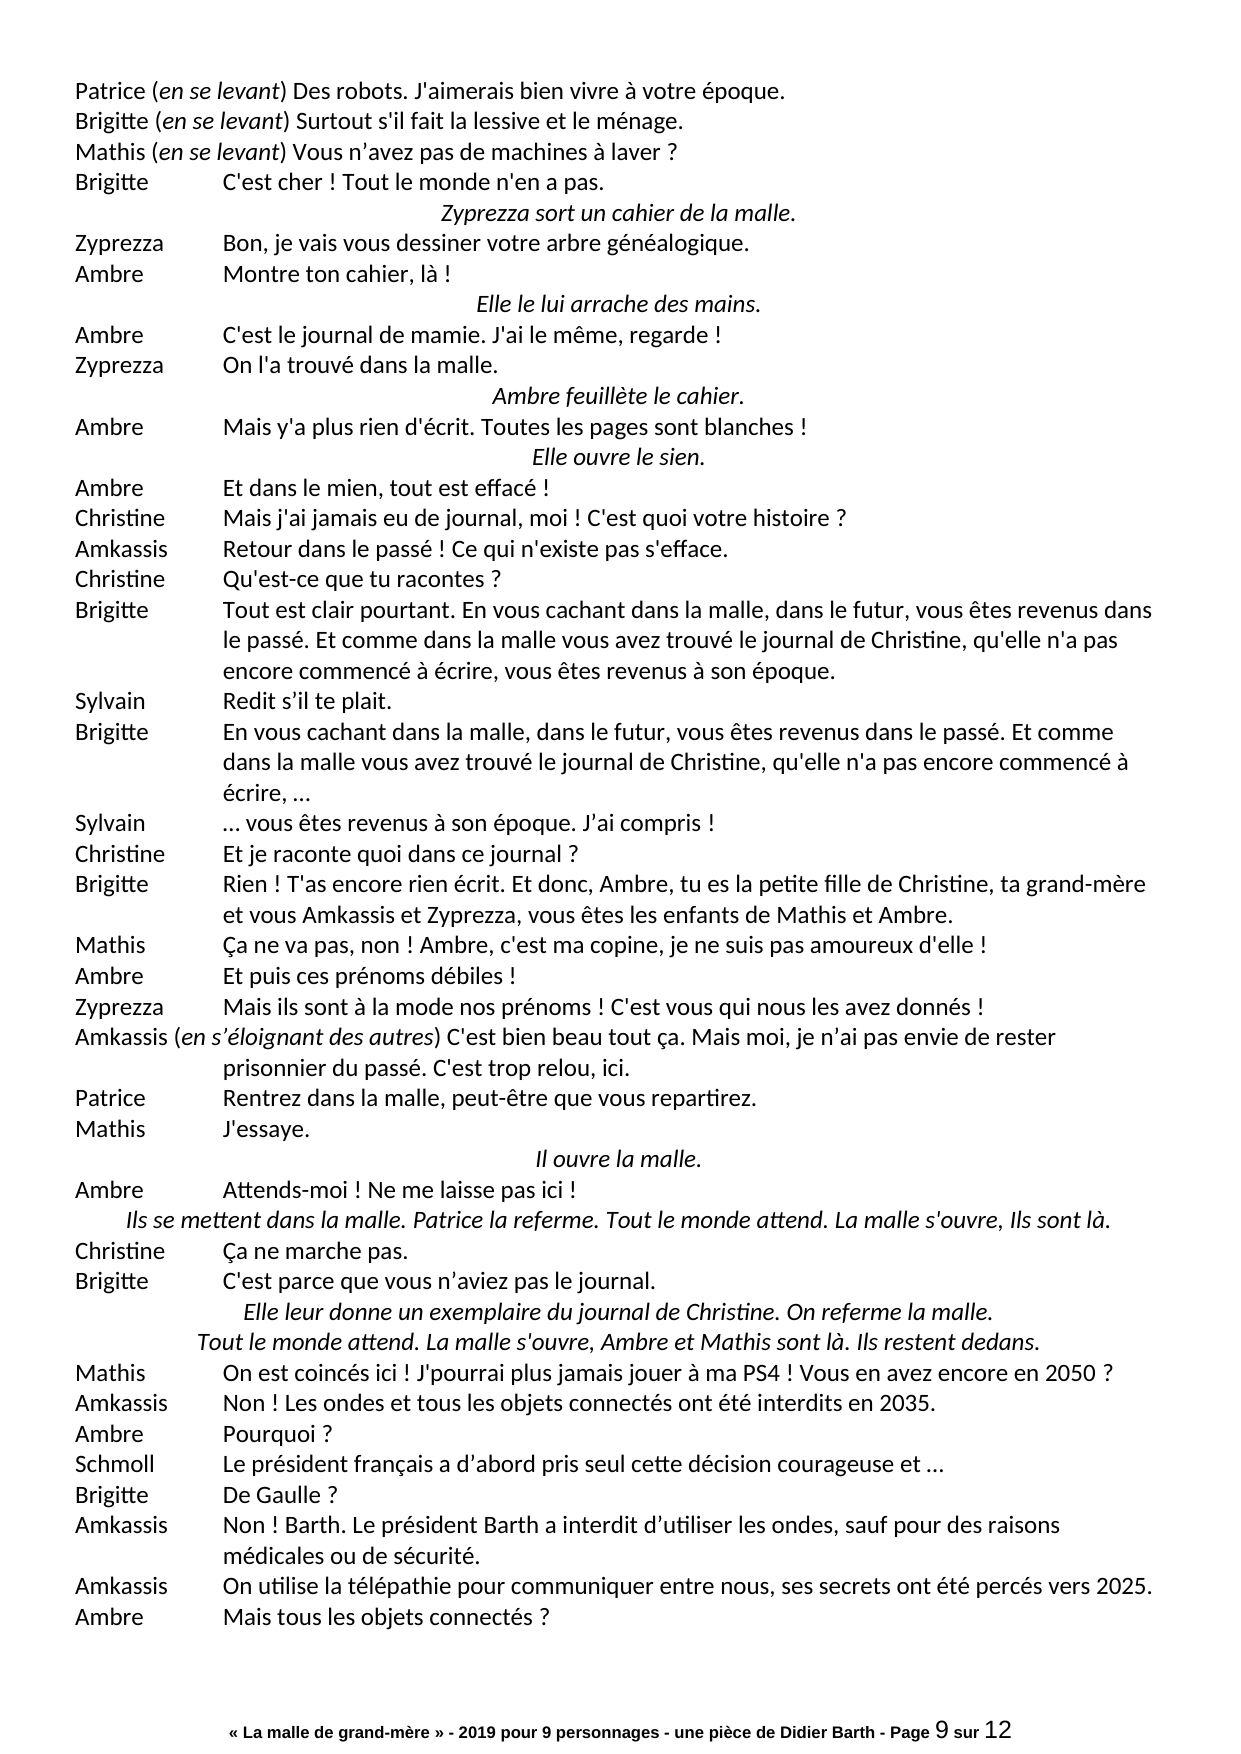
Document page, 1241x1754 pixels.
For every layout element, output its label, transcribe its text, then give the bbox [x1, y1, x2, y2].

text Brigitte Rien ! T'as encore rien écrit. Et donc, Ambre, tu es la petite fille de Christine, ta grand-mère et vous Amkassis et Zyprezza, vous êtes les enfants de Mathis et Ambre. [75, 868, 1165, 929]
text Ambre Et dans le mien, tout est effacé ! [75, 472, 1165, 502]
text Ambre Mais y'a plus rien d'écrit. Toutes les pages sont blanches ! [75, 411, 1165, 441]
text Patrice (en se levant) Des robots. J'aimerais bien vivre à votre époque. [75, 75, 1165, 106]
text Patrice Rentrez dans la malle, peut-être que vous repartirez. [75, 1082, 1165, 1113]
text Elle leur donne un exemplaire du journal de Christine. On referme la malle. [75, 1296, 1165, 1326]
text Schmoll Le président français a d’abord pris seul cette décision courageuse et … [75, 1448, 1165, 1479]
text Amkassis Non ! Barth. Le président Barth a interdit d’utiliser les ondes, sauf pour des raisons médicales ou de sécurité. [75, 1509, 1165, 1571]
text Ambre Pourquoi ? [75, 1418, 1165, 1448]
text Zyprezza sort un cahier de la malle. [75, 197, 1165, 228]
text Mathis On est coincés ici ! J'pourrai plus jamais jouer à ma PS4 ! Vous en avez encore en 2050 ? [75, 1357, 1165, 1387]
text Zyprezza On l'a trouvé dans la malle. [75, 350, 1165, 380]
text Ils se mettent dans la malle. Patrice la referme. Tout le monde attend. La malle s'ouvre, Ils sont là. [75, 1204, 1165, 1235]
text Christine Ça ne marche pas. [75, 1235, 1165, 1265]
text Brigitte C'est parce que vous n’aviez pas le journal. [75, 1265, 1165, 1296]
text Zyprezza Mais ils sont à la mode nos prénoms ! C'est vous qui nous les avez donnés ! [75, 991, 1165, 1021]
text Ambre Montre ton cahier, là ! [75, 258, 1165, 289]
text Mathis J'essaye. [75, 1113, 1165, 1143]
text Elle le lui arrache des mains. [75, 289, 1165, 319]
text Brigitte En vous cachant dans la malle, dans le futur, vous êtes revenus dans le passé. Et comme dans la malle vous avez trouvé le journal de Christine, qu'elle n'a pas encore commencé à écrire, … [75, 716, 1165, 807]
text Ambre Attends-moi ! Ne me laisse pas ici ! [75, 1174, 1165, 1204]
text Mathis Ça ne va pas, non ! Ambre, c'est ma copine, je ne suis pas amoureux d'elle ! [75, 929, 1165, 960]
text Brigitte Tout est clair pourtant. En vous cachant dans la malle, dans le futur, vous êtes revenus dans le passé. Et comme dans la malle vous avez trouvé le journal de Christine, qu'elle n'a pas encore commencé à écrire, vous êtes revenus à son époque. [75, 594, 1165, 685]
text Brigitte (en se levant) Surtout s'il fait la lessive et le ménage. [75, 106, 1165, 136]
text Amkassis (en s’éloignant des autres) C'est bien beau tout ça. Mais moi, je n’ai pas envie de rester prisonnier du passé. C'est trop relou, ici. [75, 1021, 1165, 1082]
text Amkassis Retour dans le passé ! Ce qui n'existe pas s'efface. [75, 533, 1165, 563]
text Sylvain … vous êtes revenus à son époque. J’ai compris ! [75, 807, 1165, 838]
text Sylvain Redit s’il te plait. [75, 685, 1165, 716]
text Amkassis Non ! Les ondes et tous les objets connectés ont été interdits en 2035. [75, 1387, 1165, 1418]
text Zyprezza Bon, je vais vous dessiner votre arbre généalogique. [75, 228, 1165, 258]
text Brigitte C'est cher ! Tout le monde n'en a pas. [75, 167, 1165, 197]
text Ambre C'est le journal de mamie. J'ai le même, regarde ! [75, 319, 1165, 350]
text Mathis (en se levant) Vous n’avez pas de machines à laver ? [75, 136, 1165, 167]
text Brigitte De Gaulle ? [75, 1479, 1165, 1509]
text Ambre feuillète le cahier. [75, 380, 1165, 411]
text Il ouvre la malle. [75, 1143, 1165, 1174]
text Christine Et je raconte quoi dans ce journal ? [75, 838, 1165, 868]
text Ambre Mais tous les objets connectés ? [75, 1601, 1165, 1632]
text Ambre Et puis ces prénoms débiles ! [75, 960, 1165, 991]
text Elle ouvre le sien. [75, 441, 1165, 472]
text Christine Qu'est-ce que tu racontes ? [75, 563, 1165, 594]
text Christine Mais j'ai jamais eu de journal, moi ! C'est quoi votre histoire ? [75, 502, 1165, 533]
text Amkassis On utilise la télépathie pour communiquer entre nous, ses secrets ont été percés vers 2025. [75, 1571, 1165, 1601]
text Tout le monde attend. La malle s'ouvre, Ambre et Mathis sont là. Ils restent dedans. [75, 1326, 1165, 1357]
